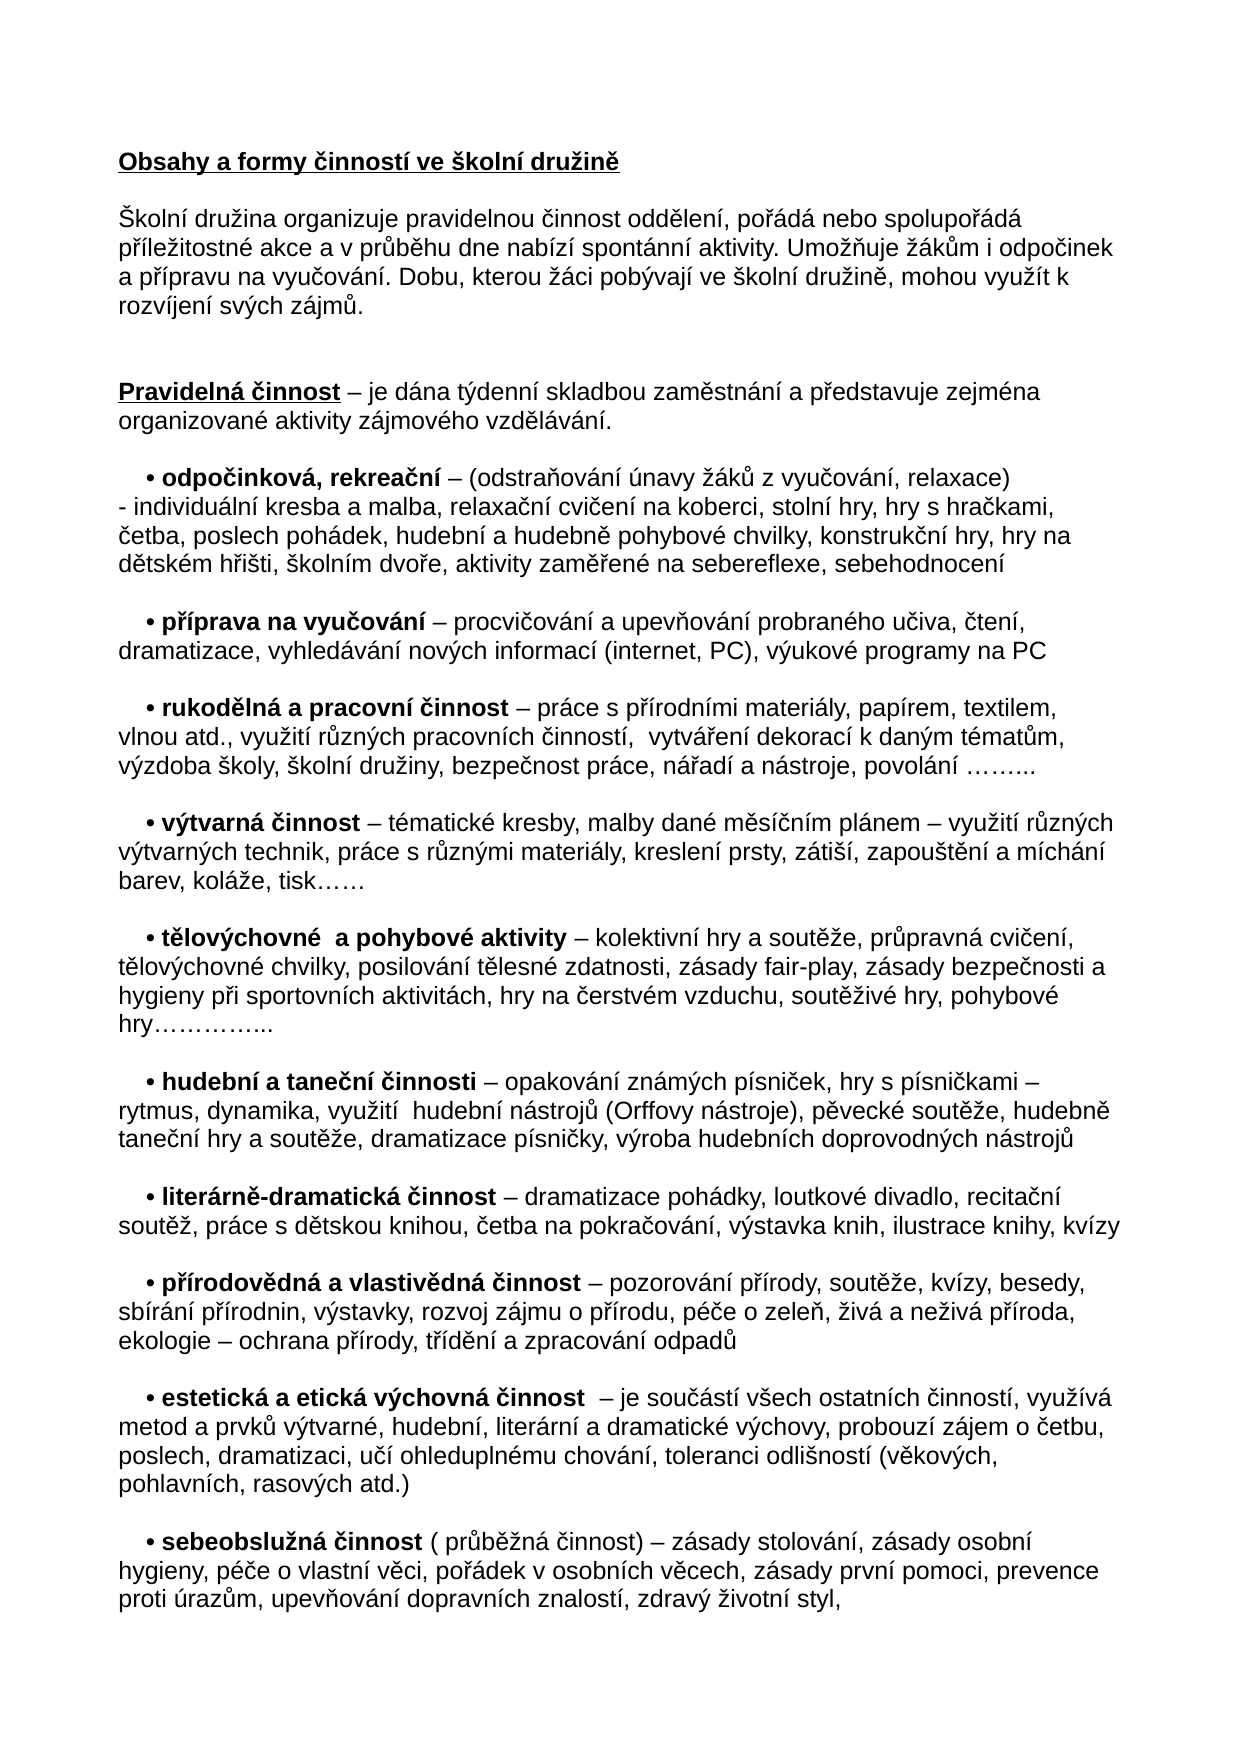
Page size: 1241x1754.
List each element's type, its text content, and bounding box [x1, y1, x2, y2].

text • tělovýchovné a pohybové aktivity – kolektivní hry a soutěže, průpravná cvičení, tělovýchovné chvilky, posilování tělesné zdatnosti, zásady fair-play, zásady bezpečnosti a hygieny při sportovních aktivitách, hry na čerstvém vzduchu, soutěživé hry, pohybové hry…………... [118, 923, 1122, 1038]
text • výtvarná činnost – tématické kresby, malby dané měsíčním plánem – využití různých výtvarných technik, práce s různými materiály, kreslení prsty, zátiší, zapouštění a míchání barev, koláže, tisk…… [118, 808, 1122, 894]
text Obsahy a formy činností ve školní družině [118, 147, 1122, 176]
text • rukodělná a pracovní činnost – práce s přírodními materiály, papírem, textilem, vlnou atd., využití různých pracovních činností, vytváření dekorací k daným tématům, výzdoba školy, školní družiny, bezpečnost práce, nářadí a nástroje, povolání ……... [118, 693, 1122, 779]
text • hudební a taneční činnosti – opakování známých písniček, hry s písničkami – rytmus, dynamika, využití hudební nástrojů (Orffovy nástroje), pěvecké soutěže, hudebně taneční hry a soutěže, dramatizace písničky, výroba hudebních doprovodných nástrojů [118, 1067, 1122, 1153]
text • literárně-dramatická činnost – dramatizace pohádky, loutkové divadlo, recitační soutěž, práce s dětskou knihou, četba na pokračování, výstavka knih, ilustrace knihy, kvízy [118, 1182, 1122, 1239]
text Pravidelná činnost – je dána týdenní skladbou zaměstnání a představuje zejména organizované aktivity zájmového vzdělávání. [118, 377, 1122, 434]
text Školní družina organizuje pravidelnou činnost oddělení, pořádá nebo spolupořádá příležitostné akce a v průběhu dne nabízí spontánní aktivity. Umožňuje žákům i odpočinek a přípravu na vyučování. Dobu, kterou žáci pobývají ve školní družině, mohou využít k rozvíjení svých zájmů. [118, 204, 1122, 319]
text • příprava na vyučování – procvičování a upevňování probraného učiva, čtení, dramatizace, vyhledávání nových informací (internet, PC), výukové programy na PC [118, 607, 1122, 664]
text • přírodovědná a vlastivědná činnost – pozorování přírody, soutěže, kvízy, besedy, sbírání přírodnin, výstavky, rozvoj zájmu o přírodu, péče o zeleň, živá a neživá příroda, ekologie – ochrana přírody, třídění a zpracování odpadů [118, 1268, 1122, 1354]
text • estetická a etická výchovná činnost – je součástí všech ostatních činností, využívá metod a prvků výtvarné, hudební, literární a dramatické výchovy, probouzí zájem o četbu, poslech, dramatizaci, učí ohleduplnému chování, toleranci odlišností (věkových, pohlavních, rasových atd.) [118, 1383, 1122, 1498]
text - individuální kresba a malba, relaxační cvičení na koberci, stolní hry, hry s hračkami, četba, poslech pohádek, hudební a hudebně pohybové chvilky, konstrukční hry, hry na dětském hřišti, školním dvoře, aktivity zaměřené na sebereflexe, sebehodnocení [118, 492, 1122, 578]
text • odpočinková, rekreační – (odstraňování únavy žáků z vyučování, relaxace) [118, 463, 1122, 492]
text • sebeobslužná činnost ( průběžná činnost) – zásady stolování, zásady osobní hygieny, péče o vlastní věci, pořádek v osobních věcech, zásady první pomoci, prevence proti úrazům, upevňování dopravních znalostí, zdravý životní styl, [118, 1527, 1122, 1613]
